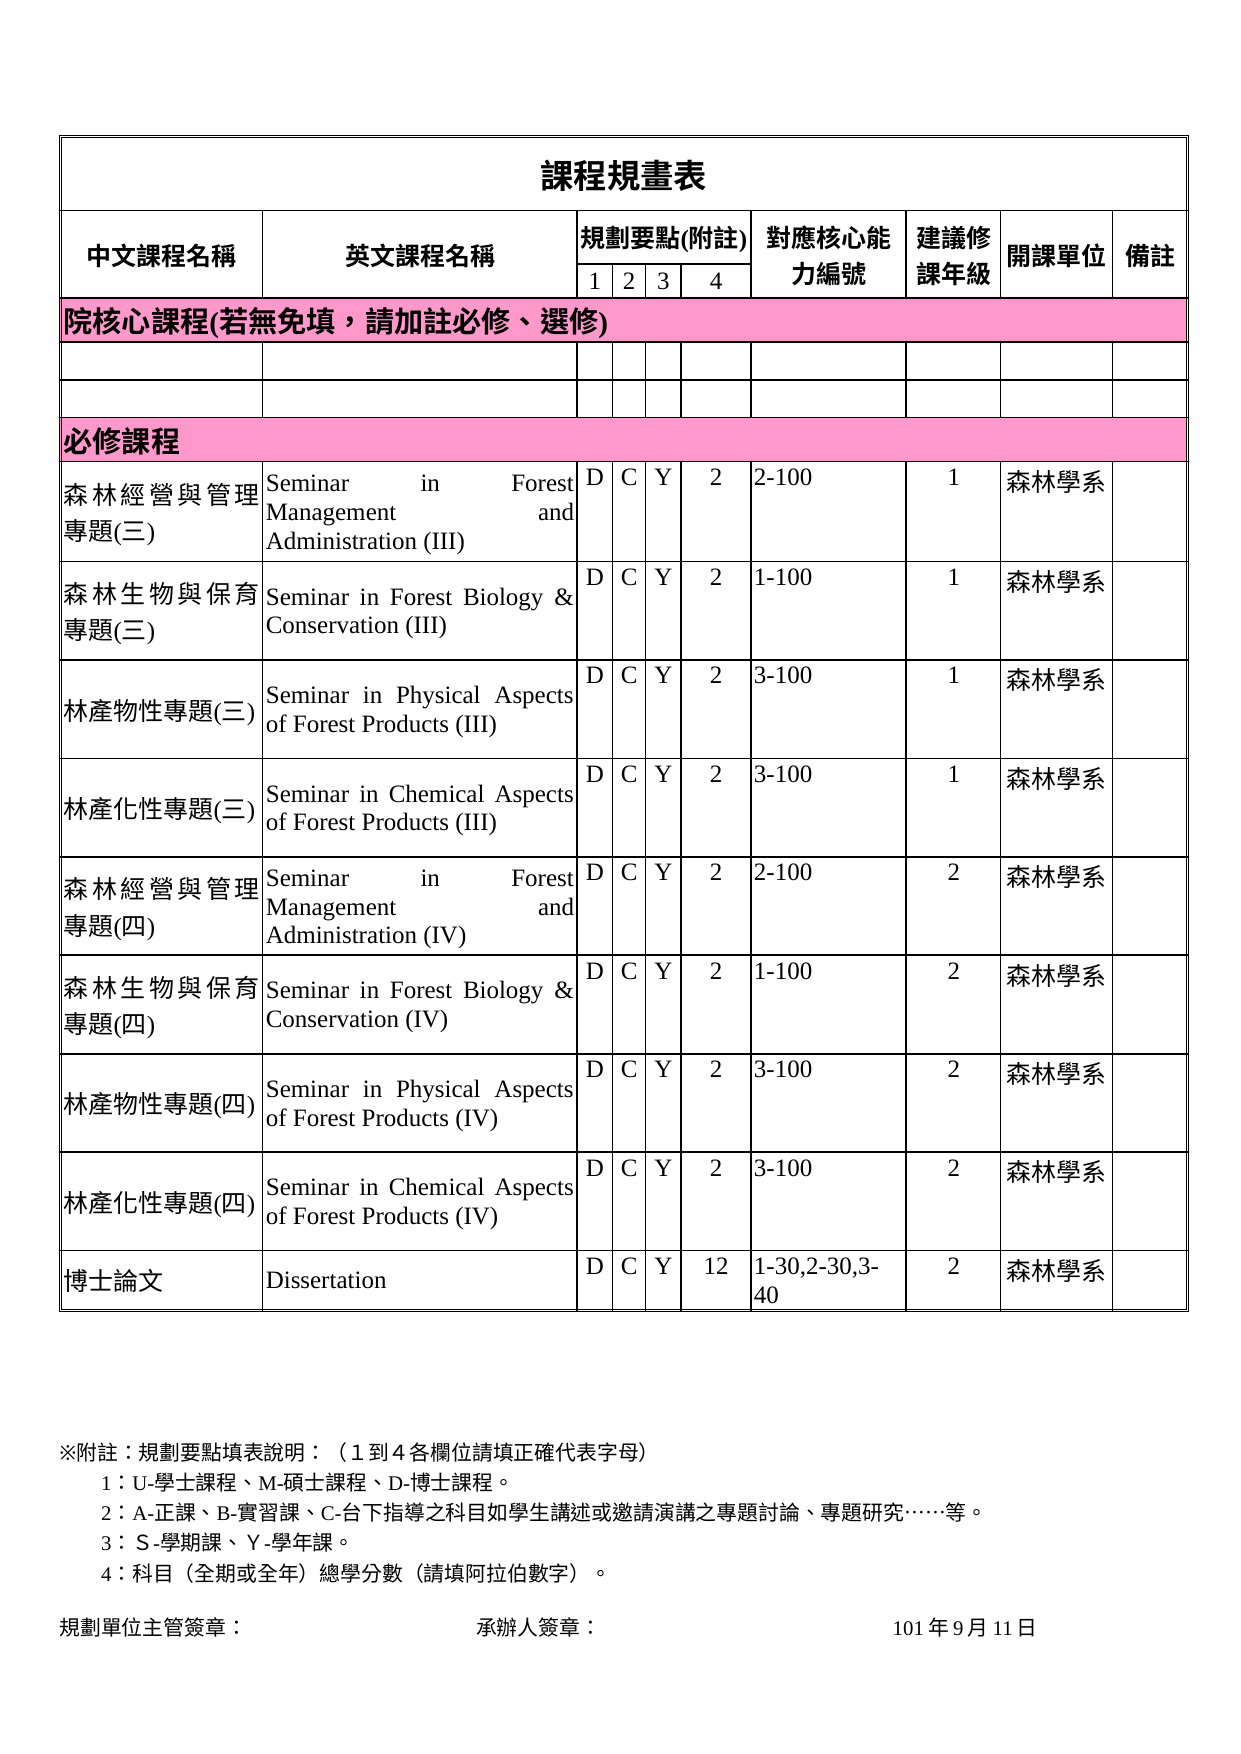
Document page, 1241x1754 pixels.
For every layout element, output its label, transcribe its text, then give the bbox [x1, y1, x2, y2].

table_cell C [613, 562, 645, 659]
table_cell [907, 343, 1000, 379]
table_cell [263, 343, 576, 379]
table_cell [752, 343, 905, 379]
table_cell C [613, 956, 645, 1053]
table_cell [1113, 1251, 1186, 1309]
table_cell 3 [646, 265, 680, 297]
table_cell [613, 343, 645, 379]
table_cell 2-100 [752, 462, 905, 561]
table_cell 森林學系 [1001, 1055, 1112, 1151]
table_cell 2 [907, 956, 1000, 1053]
table_cell C [613, 1251, 645, 1309]
table_cell C [613, 858, 645, 954]
table_cell C [613, 1153, 645, 1250]
table_cell Y [646, 858, 680, 954]
table_cell 3-100 [752, 661, 905, 757]
table_cell D [578, 956, 612, 1053]
table_cell 開課單位 [1001, 211, 1112, 297]
table_cell 2 [682, 562, 750, 659]
table_cell 2 [682, 759, 750, 856]
table_cell [682, 381, 750, 417]
table_cell [1113, 381, 1186, 417]
table_cell D [578, 858, 612, 954]
table_cell 必修課程 [62, 418, 1186, 461]
table_cell Y [646, 661, 680, 757]
table_cell 博士論文 [62, 1251, 262, 1309]
table_cell D [578, 759, 612, 856]
table_cell 英文課程名稱 [263, 211, 576, 297]
table_cell [646, 343, 680, 379]
table_cell 森林學系 [1001, 562, 1112, 659]
table_cell D [578, 1055, 612, 1151]
table_cell [578, 343, 612, 379]
table_cell 2 [907, 858, 1000, 954]
table_cell 森林經營與管理專題(三) [62, 462, 262, 561]
table_cell [1113, 759, 1186, 856]
table_cell 2 [682, 1153, 750, 1250]
table_cell 林產化性專題(三) [62, 759, 262, 856]
table_cell 2 [682, 1055, 750, 1151]
table_cell 森林學系 [1001, 956, 1112, 1053]
table_cell 2-100 [752, 858, 905, 954]
table_cell 林產物性專題(三) [62, 661, 262, 757]
table_cell 森林學系 [1001, 858, 1112, 954]
table_cell 規劃要點(附註) [578, 211, 750, 263]
table_cell 1 [907, 562, 1000, 659]
table_cell 3-100 [752, 1153, 905, 1250]
table_cell Y [646, 562, 680, 659]
table_cell [1001, 343, 1112, 379]
table_cell 森林學系 [1001, 661, 1112, 757]
table_cell 2 [682, 661, 750, 757]
table_cell D [578, 562, 612, 659]
table_cell 2 [907, 1055, 1000, 1151]
table_cell Seminar in Forest Management and Administration (III) [263, 462, 576, 561]
table_cell 2 [907, 1153, 1000, 1250]
table_cell 森林學系 [1001, 759, 1112, 856]
table_cell 1 [907, 759, 1000, 856]
table_cell [263, 381, 576, 417]
table_cell Seminar in Forest Biology & Conservation (IV) [263, 956, 576, 1053]
table_cell [1113, 1055, 1186, 1151]
table_cell Seminar in Chemical Aspects of Forest Products (III) [263, 759, 576, 856]
table_cell [1113, 1153, 1186, 1250]
table_cell [613, 381, 645, 417]
table_cell [1113, 462, 1186, 561]
table_cell 2 [682, 858, 750, 954]
table_cell 2 [907, 1251, 1000, 1309]
table_cell C [613, 1055, 645, 1151]
table_cell 院核心課程(若無免填，請加註必修、選修) [62, 299, 1186, 341]
table_cell [1113, 956, 1186, 1053]
table_cell [578, 381, 612, 417]
table_cell 1-100 [752, 562, 905, 659]
table_cell 2 [682, 462, 750, 561]
table_cell Y [646, 1055, 680, 1151]
table_cell 1-100 [752, 956, 905, 1053]
table_cell 對應核心能力編號 [752, 211, 905, 297]
table_cell 森林生物與保育專題(三) [62, 562, 262, 659]
table_cell 備註 [1113, 211, 1186, 297]
table_cell 1 [578, 265, 612, 297]
table_cell [646, 381, 680, 417]
table_cell 森林學系 [1001, 462, 1112, 561]
table_cell Dissertation [263, 1251, 576, 1309]
table_cell C [613, 759, 645, 856]
table_cell 1 [907, 462, 1000, 561]
table_cell Y [646, 1251, 680, 1309]
table_cell D [578, 661, 612, 757]
table_cell 中文課程名稱 [62, 211, 262, 297]
table_cell [752, 381, 905, 417]
table_cell C [613, 661, 645, 757]
table_header 課程規畫表 [62, 138, 1186, 210]
table_cell 森林學系 [1001, 1153, 1112, 1250]
table_cell 12 [682, 1251, 750, 1309]
table_cell [62, 343, 262, 379]
table_cell 1 [907, 661, 1000, 757]
table_cell 林產物性專題(四) [62, 1055, 262, 1151]
table_cell 建議修課年級 [907, 211, 1000, 297]
table_cell [1113, 858, 1186, 954]
table_cell Seminar in Chemical Aspects of Forest Products (IV) [263, 1153, 576, 1250]
table_cell 林產化性專題(四) [62, 1153, 262, 1250]
table_cell D [578, 462, 612, 561]
table_cell 1-30,2-30,3-40 [752, 1251, 905, 1309]
table_cell 森林生物與保育專題(四) [62, 956, 262, 1053]
table_cell [1113, 562, 1186, 659]
table_cell 3-100 [752, 1055, 905, 1151]
table_cell Y [646, 759, 680, 856]
table_cell Seminar in Physical Aspects of Forest Products (IV) [263, 1055, 576, 1151]
table_cell Seminar in Physical Aspects of Forest Products (III) [263, 661, 576, 757]
table_cell 4 [682, 265, 750, 297]
table_cell Seminar in Forest Biology & Conservation (III) [263, 562, 576, 659]
table_cell [1001, 381, 1112, 417]
table_cell 2 [682, 956, 750, 1053]
table_cell 2 [613, 265, 645, 297]
table_cell D [578, 1153, 612, 1250]
table_cell Seminar in Forest Management and Administration (IV) [263, 858, 576, 954]
table_cell [1113, 343, 1186, 379]
table_cell 3-100 [752, 759, 905, 856]
table_cell C [613, 462, 645, 561]
table_cell Y [646, 462, 680, 561]
table_cell Y [646, 1153, 680, 1250]
table_cell Y [646, 956, 680, 1053]
table_cell [62, 381, 262, 417]
table_cell 森林經營與管理專題(四) [62, 858, 262, 954]
table_cell [682, 343, 750, 379]
table_cell [1113, 661, 1186, 757]
table_cell 森林學系 [1001, 1251, 1112, 1309]
table_cell D [578, 1251, 612, 1309]
table_cell [907, 381, 1000, 417]
